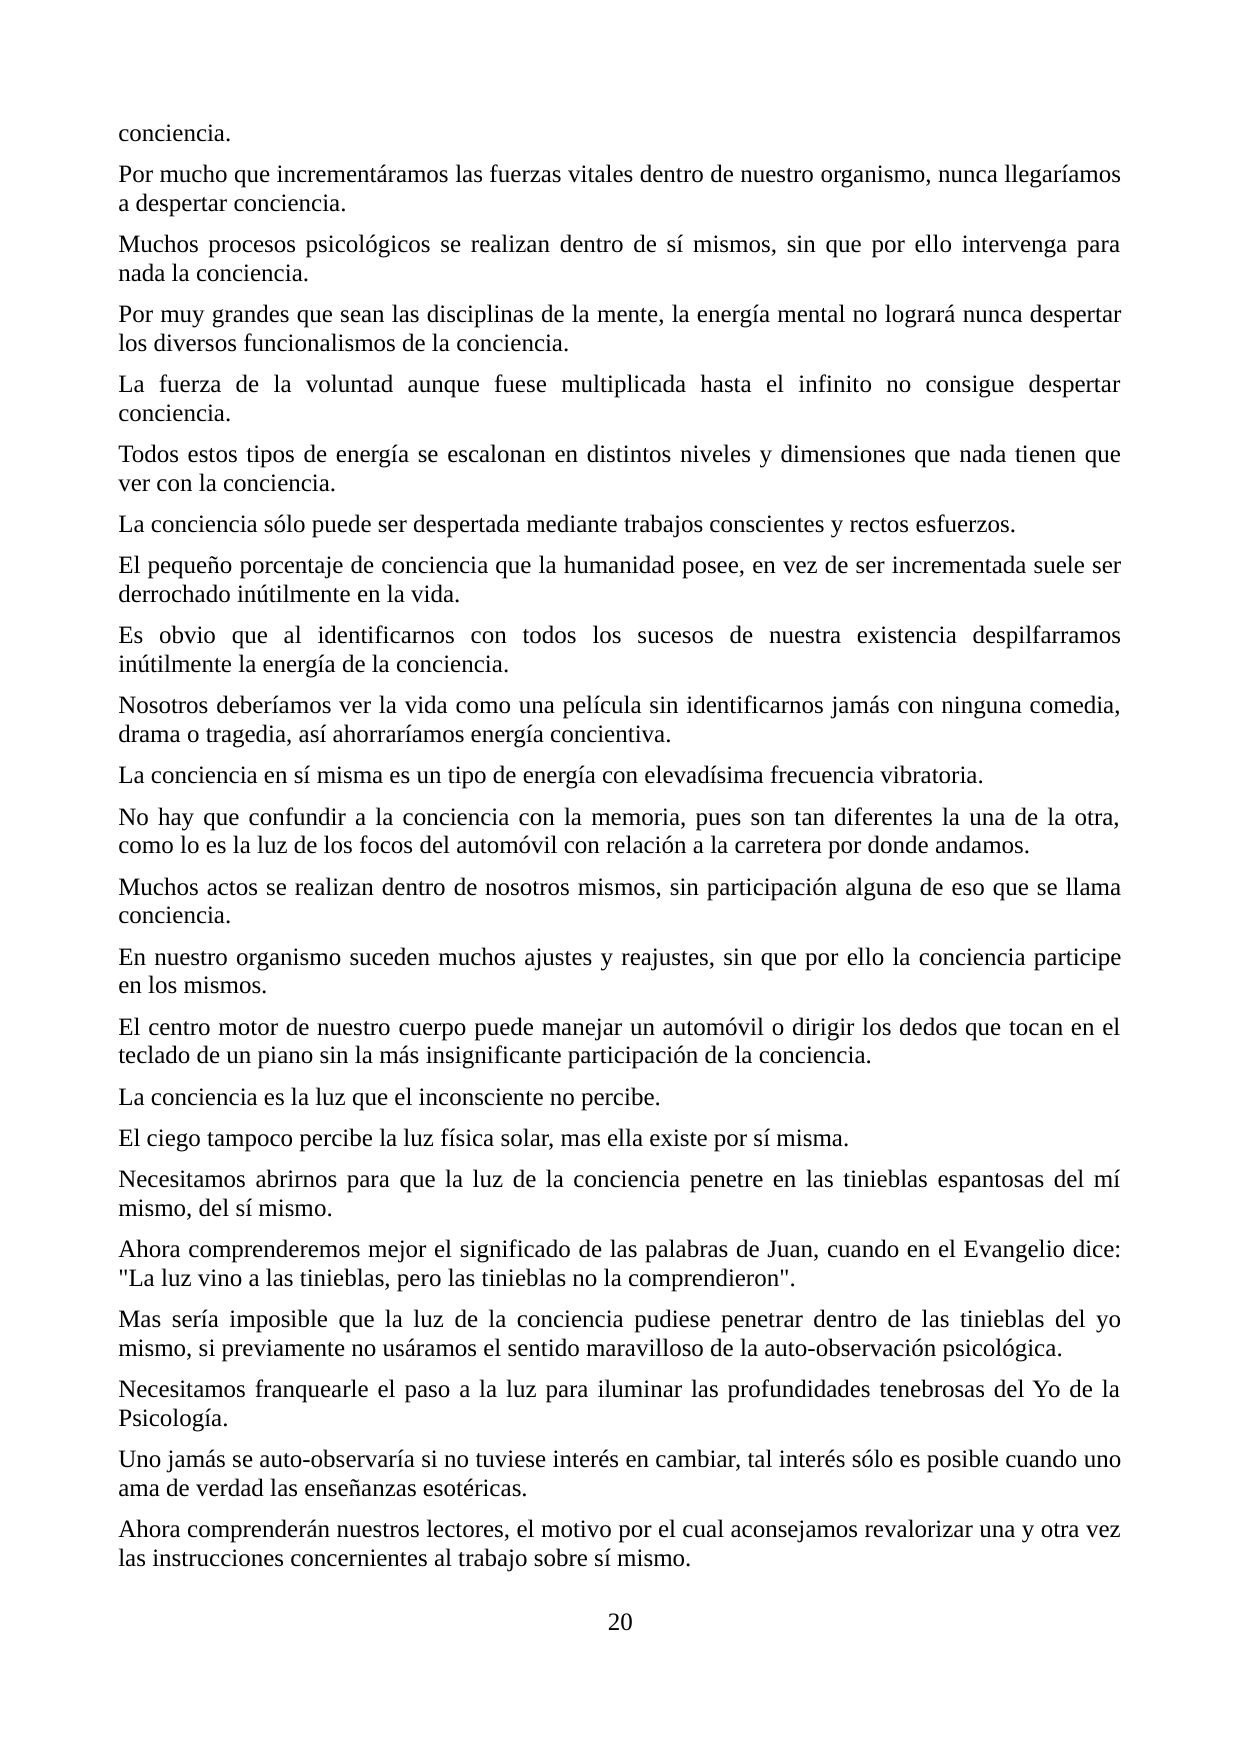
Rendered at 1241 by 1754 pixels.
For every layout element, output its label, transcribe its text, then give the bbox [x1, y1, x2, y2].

text Todos estos tipos de energía se escalonan en distintos niveles y dimensiones que nada tienen que ver con la conciencia. [118, 439, 1122, 497]
text Muchos procesos psicológicos se realizan dentro de sí mismos, sin que por ello intervenga para nada la conciencia. [118, 229, 1122, 287]
text Nosotros deberíamos ver la vida como una película sin identificarnos jamás con ninguna comedia, drama o tragedia, así ahorraríamos energía concientiva. [118, 691, 1122, 748]
text La conciencia en sí misma es un tipo de energía con elevadísima frecuencia vibratoria. [118, 761, 1122, 789]
text Por mucho que incrementáramos las fuerzas vitales dentro de nuestro organismo, nunca llegaríamos a despertar conciencia. [118, 159, 1122, 217]
text Por muy grandes que sean las disciplinas de la mente, la energía mental no logrará nunca despertar los diversos funcionalismos de la conciencia. [118, 299, 1122, 357]
text Ahora comprenderemos mejor el significado de las palabras de Juan, cuando en el Evangelio dice: "La luz vino a las tinieblas, pero las tinieblas no la comprendieron". [118, 1234, 1122, 1292]
text Muchos actos se realizan dentro de nosotros mismos, sin participación alguna de eso que se llama conciencia. [118, 872, 1122, 929]
text El ciego tampoco percibe la luz física solar, mas ella existe por sí misma. [118, 1123, 1122, 1152]
text La fuerza de la voluntad aunque fuese multiplicada hasta el infinito no consigue despertar conciencia. [118, 369, 1122, 427]
text Ahora comprenderán nuestros lectores, el motivo por el cual aconsejamos revalorizar una y otra vez las instrucciones concernientes al trabajo sobre sí mismo. [118, 1514, 1122, 1572]
text El pequeño porcentaje de conciencia que la humanidad posee, en vez de ser incrementada suele ser derrochado inútilmente en la vida. [118, 551, 1122, 608]
text Es obvio que al identificarnos con todos los sucesos de nuestra existencia despilfarramos inútilmente la energía de la conciencia. [118, 621, 1122, 678]
text La conciencia es la luz que el inconsciente no percibe. [118, 1082, 1122, 1111]
text La conciencia sólo puede ser despertada mediante trabajos conscientes y rectos esfuerzos. [118, 509, 1122, 538]
text Necesitamos franquearle el paso a la luz para iluminar las profundidades tenebrosas del Yo de la Psicología. [118, 1374, 1122, 1432]
text conciencia. [118, 118, 1122, 147]
text Mas sería imposible que la luz de la conciencia pudiese penetrar dentro de las tinieblas del yo mismo, si previamente no usáramos el sentido maravilloso de la auto-observación psicológica. [118, 1304, 1122, 1362]
text Uno jamás se auto-observaría si no tuviese interés en cambiar, tal interés sólo es posible cuando uno ama de verdad las enseñanzas esotéricas. [118, 1444, 1122, 1502]
text El centro motor de nuestro cuerpo puede manejar un automóvil o dirigir los dedos que tocan en el teclado de un piano sin la más insignificante participación de la conciencia. [118, 1012, 1122, 1069]
text En nuestro organismo suceden muchos ajustes y reajustes, sin que por ello la conciencia participe en los mismos. [118, 942, 1122, 999]
text Necesitamos abrirnos para que la luz de la conciencia penetre en las tinieblas espantosas del mí mismo, del sí mismo. [118, 1164, 1122, 1222]
text No hay que confundir a la conciencia con la memoria, pues son tan diferentes la una de la otra, como lo es la luz de los focos del automóvil con relación a la carretera por donde andamos. [118, 802, 1122, 859]
